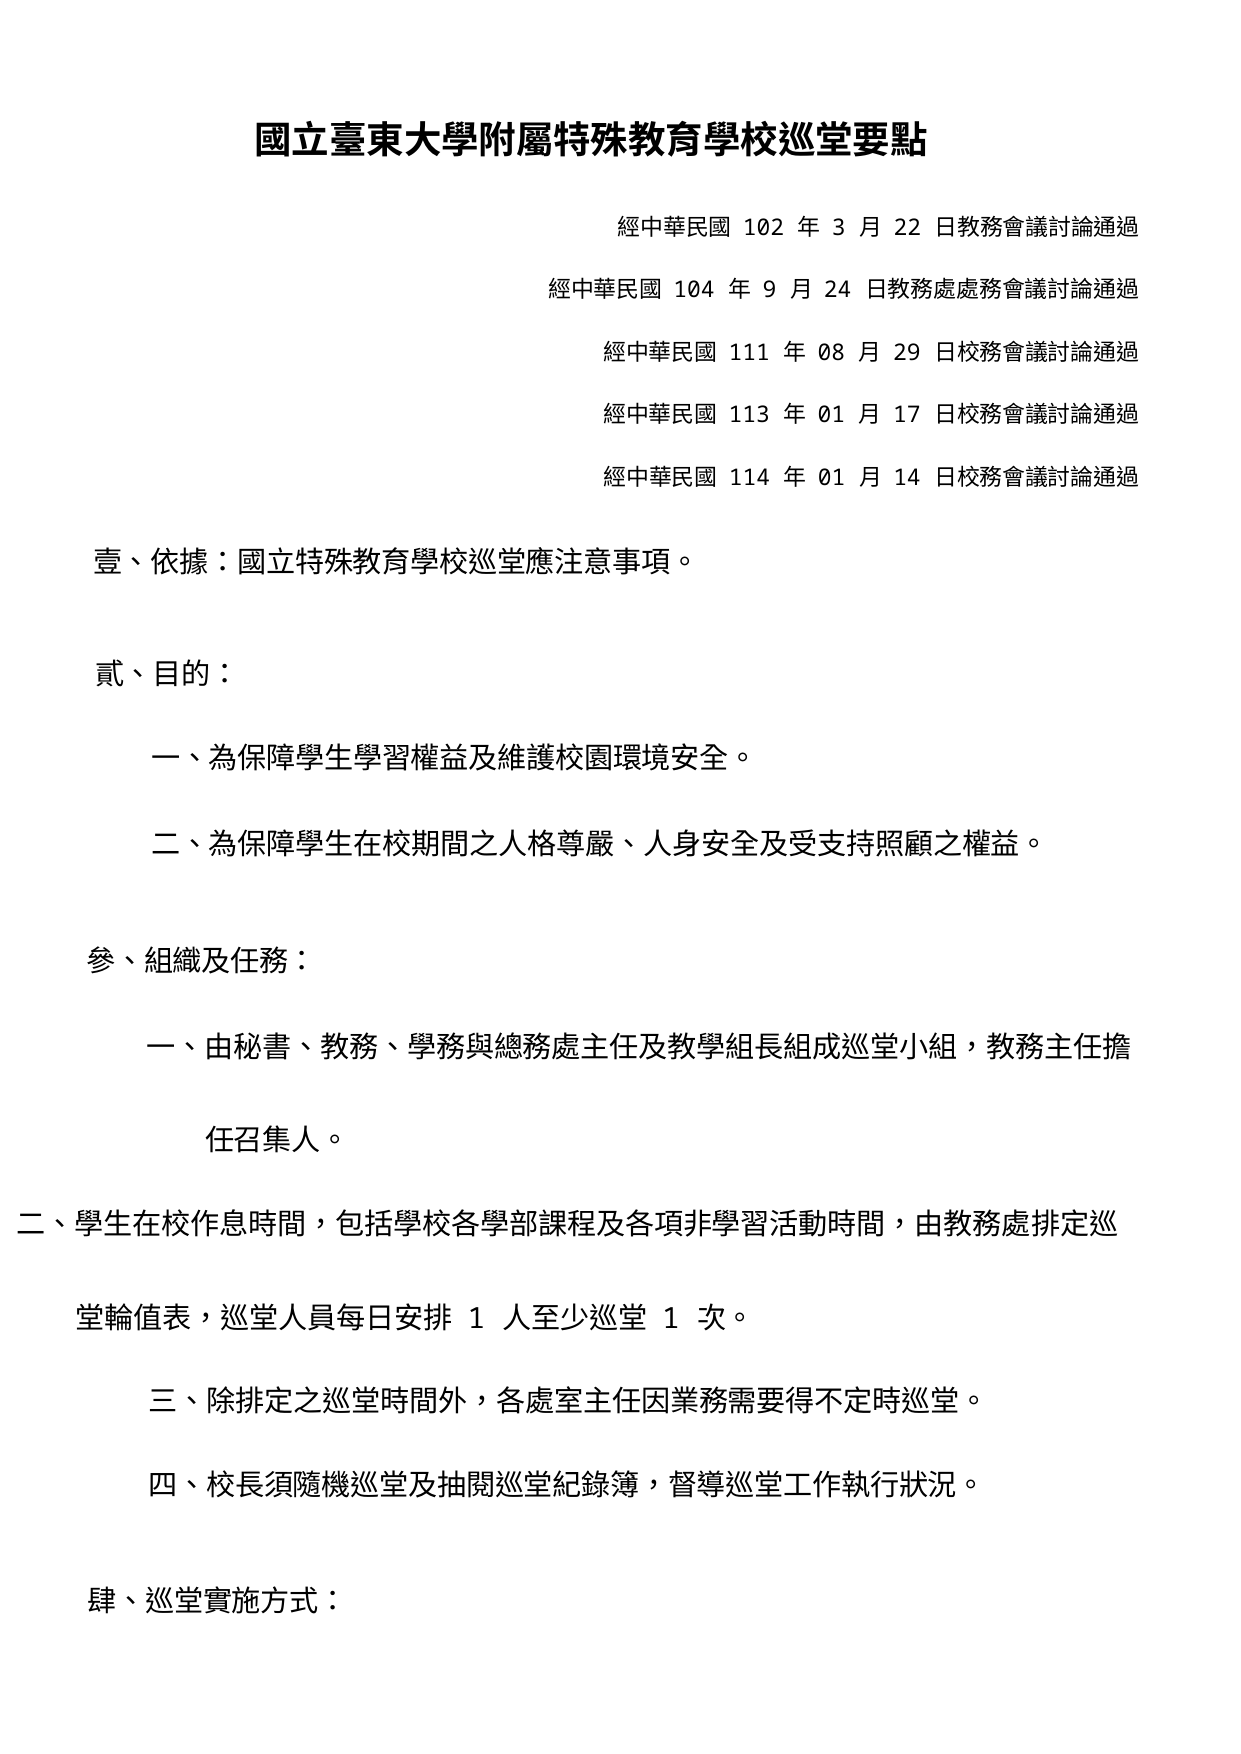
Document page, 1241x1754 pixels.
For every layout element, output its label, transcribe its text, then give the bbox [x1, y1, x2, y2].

text 經中華民國 102 年 3 月 22 日教務會議討論通過 [75, 183, 1139, 246]
text 一、為保障學生學習權益及維護校園環境安全。 [151, 714, 1165, 776]
text 貳、目的： [95, 630, 1165, 692]
text 參、組織及任務： [86, 917, 1165, 979]
text 經中華民國 104 年 9 月 24 日教務處處務會議討論通過 [75, 246, 1139, 308]
text 肆、巡堂實施方式： [87, 1557, 1165, 1619]
text 四、校長須隨機巡堂及抽閱巡堂紀錄簿，督導巡堂工作執行狀況。 [148, 1441, 1082, 1503]
text 國立臺東大學附屬特殊教育學校巡堂要點 [75, 96, 1107, 158]
text 經中華民國 113 年 01 月 17 日校務會議討論通過 [75, 371, 1139, 433]
text 二、為保障學生在校期間之人格尊嚴、人身安全及受支持照顧之權益。 [151, 800, 1059, 862]
text 一、由秘書、教務、學務與總務處主任及教學組長組成巡堂小組，教務主任擔任召集人。 [146, 1003, 1139, 1159]
text 二、學生在校作息時間，包括學校各學部課程及各項非學習活動時間，由教務處排定巡堂輪值表，巡堂人員每日安排 1 人至少巡堂 1 次。 [17, 1180, 1140, 1336]
text 經中華民國 111 年 08 月 29 日校務會議討論通過 [75, 308, 1139, 371]
text 壹、依據：國立特殊教育學校巡堂應注意事項。 [93, 518, 1165, 580]
text 三、除排定之巡堂時間外，各處室主任因業務需要得不定時巡堂。 [148, 1357, 1082, 1420]
text 經中華民國 114 年 01 月 14 日校務會議討論通過 [75, 433, 1139, 496]
